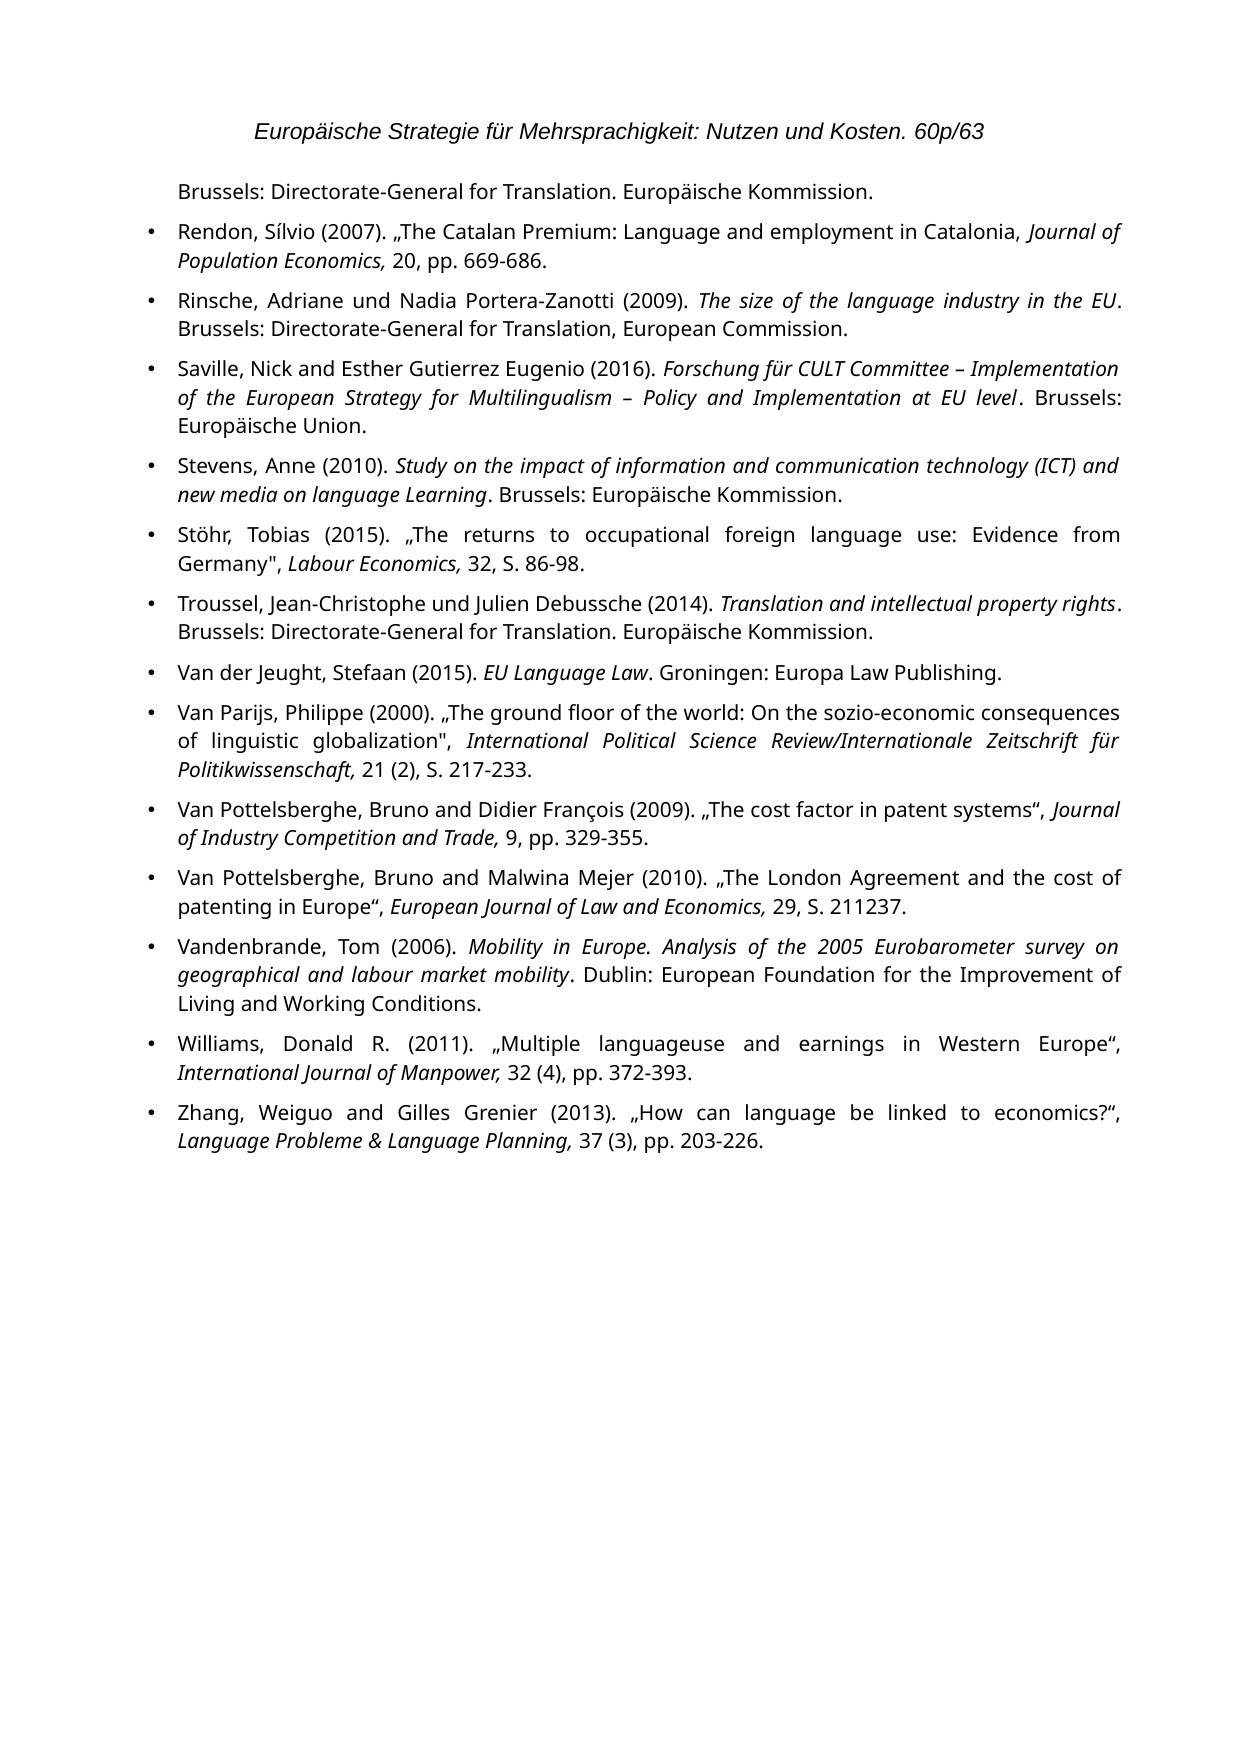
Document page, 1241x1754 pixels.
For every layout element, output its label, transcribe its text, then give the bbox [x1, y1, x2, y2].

list Van Pottelsberghe, Bruno and Malwina Mejer (2010). „The London Agreement and the cost of patenting in Europe“, European Journal of Law and Economics, 29, S. 211237. [148, 863, 1122, 920]
list Troussel, Jean-Christophe und Julien Debussche (2014). Translation and intellectual property rights. Brussels: Directorate-General for Translation. Europäische Kommission. [148, 589, 1122, 646]
list Vandenbrande, Tom (2006). Mobility in Europe. Analysis of the 2005 Eurobarometer survey on geographical and labour market mobility. Dublin: European Foundation for the Improvement of Living and Working Conditions. [148, 932, 1122, 1017]
list Stöhr, Tobias (2015). „The returns to occupational foreign language use: Evidence from Germany", Labour Economics, 32, S. 86-98. [148, 520, 1122, 577]
list Van Pottelsberghe, Bruno and Didier François (2009). „The cost factor in patent systems“, Journal of Industry Competition and Trade, 9, pp. 329-355. [148, 795, 1122, 852]
list Van der Jeught, Stefaan (2015). EU Language Law. Groningen: Europa Law Publishing. [148, 658, 1122, 686]
list Brussels: Directorate-General for Translation. Europäische Kommission. [148, 177, 1122, 206]
list Rinsche, Adriane und Nadia Portera-Zanotti (2009). The size of the language industry in the EU. Brussels: Directorate-General for Translation, European Commission. [148, 286, 1122, 343]
list Williams, Donald R. (2011). „Multiple languageuse and earnings in Western Europe“, International Journal of Manpower, 32 (4), pp. 372-393. [148, 1029, 1122, 1086]
list Stevens, Anne (2010). Study on the impact of information and communication technology (ICT) and new media on language Learning. Brussels: Europäische Kommission. [148, 452, 1122, 508]
list Zhang, Weiguo and Gilles Grenier (2013). „How can language be linked to economics?“, Language Probleme & Language Planning, 37 (3), pp. 203-226. [148, 1098, 1122, 1155]
list Saville, Nick and Esther Gutierrez Eugenio (2016). Forschung für CULT Committee – Implementation of the European Strategy for Multilingualism – Policy and Implementation at EU level. Brussels: Europäische Union. [148, 354, 1122, 440]
list Rendon, Sílvio (2007). „The Catalan Premium: Language and employment in Catalonia, Journal of Population Economics, 20, pp. 669-686. [148, 217, 1122, 274]
list Van Parijs, Philippe (2000). „The ground floor of the world: On the sozio-economic consequences of linguistic globalization", International Political Science Review/Internationale Zeitschrift für Politikwissenschaft, 21 (2), S. 217-233. [148, 698, 1122, 783]
